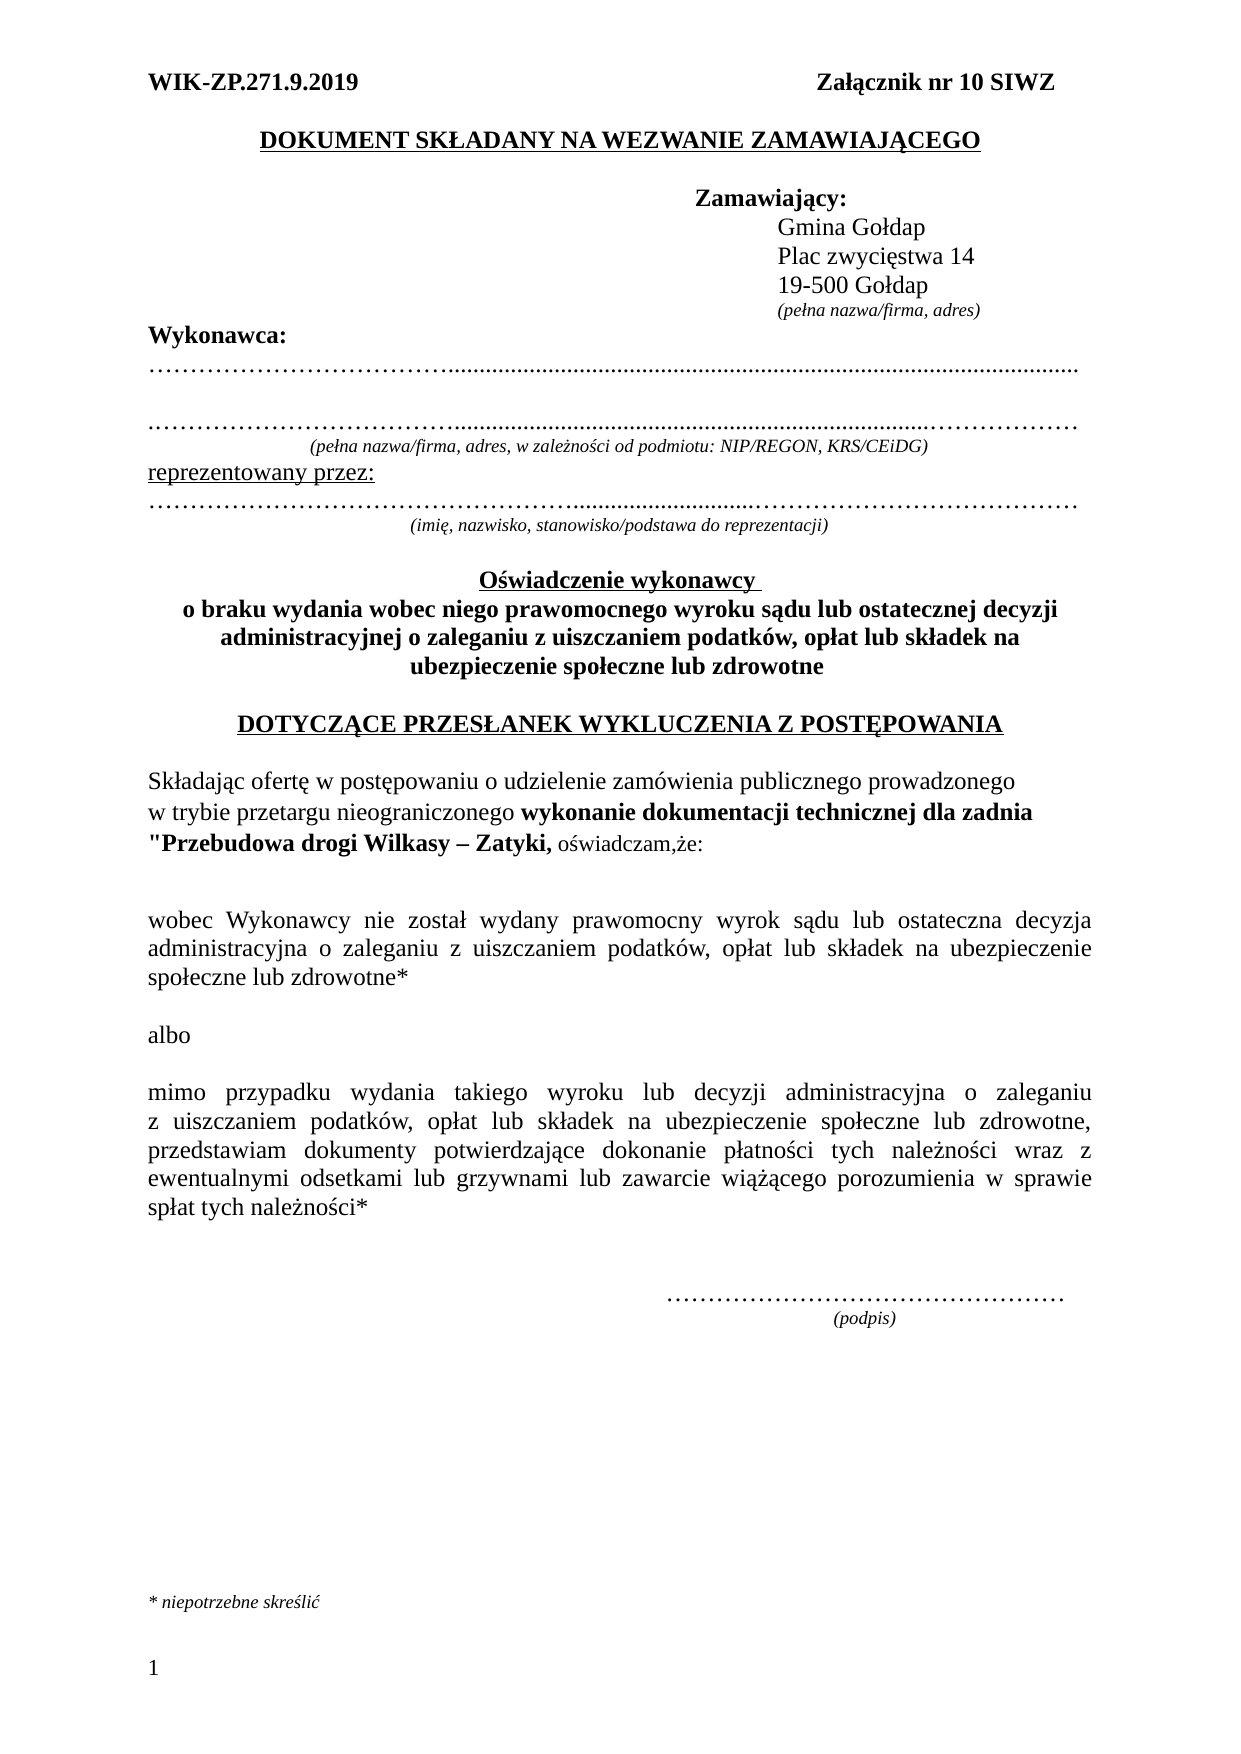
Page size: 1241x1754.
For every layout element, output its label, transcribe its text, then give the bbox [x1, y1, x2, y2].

text (pełna nazwa/firma, adres, w zależności od podmiotu: NIP/REGON, KRS/CEiDG) [148, 435, 1093, 457]
text mimo przypadku wydania takiego wyroku lub decyzji administracyjna o zaleganiu z uiszczaniem podatków, opłat lub składek na ubezpieczenie społeczne lub zdrowotne, przedstawiam dokumenty potwierdzające dokonanie płatności tych należności wraz z ewentualnymi odsetkami lub grzywnami lub zawarcie wiążącego porozumienia w sprawie spłat tych należności* [148, 1077, 1093, 1221]
text Gmina Gołdap [777, 212, 1093, 241]
text DOTYCZĄCE PRZESŁANEK WYKLUCZENIA Z POSTĘPOWANIA [148, 709, 1093, 737]
text Zamawiający: [694, 183, 1093, 212]
text (podpis) [148, 1307, 1093, 1329]
text Składając ofertę w postępowaniu o udzielenie zamówienia publicznego prowadzonego w trybie przetargu nieograniczonego wykonanie dokumentacji technicznej dla zadnia "Przebudowa drogi Wilkasy – Zatyki, oświadczam,że: [148, 766, 1093, 857]
text Plac zwycięstwa 14 [777, 241, 1093, 270]
text …………………………………………….............................………………………………… [148, 485, 1093, 514]
text o braku wydania wobec niego prawomocnego wyroku sądu lub ostatecznej decyzji administracyjnej o zaleganiu z uiszczaniem podatków, opłat lub składek na ubezpieczenie społeczne lub zdrowotne [148, 594, 1093, 680]
text .………………………………............................................................................……………… [148, 406, 1093, 435]
text Oświadczenie wykonawcy [148, 565, 1093, 594]
text wobec Wykonawcy nie został wydany prawomocny wyrok sądu lub ostateczna decyzja administracyjna o zaleganiu z uiszczaniem podatków, opłat lub składek na ubezpieczenie społeczne lub zdrowotne* [148, 905, 1093, 991]
text (pełna nazwa/firma, adres) [777, 298, 1093, 320]
text (imię, nazwisko, stanowisko/podstawa do reprezentacji) [148, 514, 1093, 536]
text * niepotrzebne skreślić [148, 1579, 1093, 1612]
text Wykonawca: [148, 320, 1093, 349]
text DOKUMENT SKŁADANY NA WEZWANIE ZAMAWIAJĄCEGO [148, 125, 1093, 154]
text WIK-ZP.271.9.2019 Załącznik nr 10 SIWZ [148, 67, 1093, 96]
text reprezentowany przez: [148, 457, 1093, 485]
text 19-500 Gołdap [777, 270, 1093, 298]
text ………………………………………… [148, 1278, 1093, 1307]
text albo [148, 1020, 1093, 1048]
text ………………………………..................................................................................................... [148, 349, 1093, 378]
